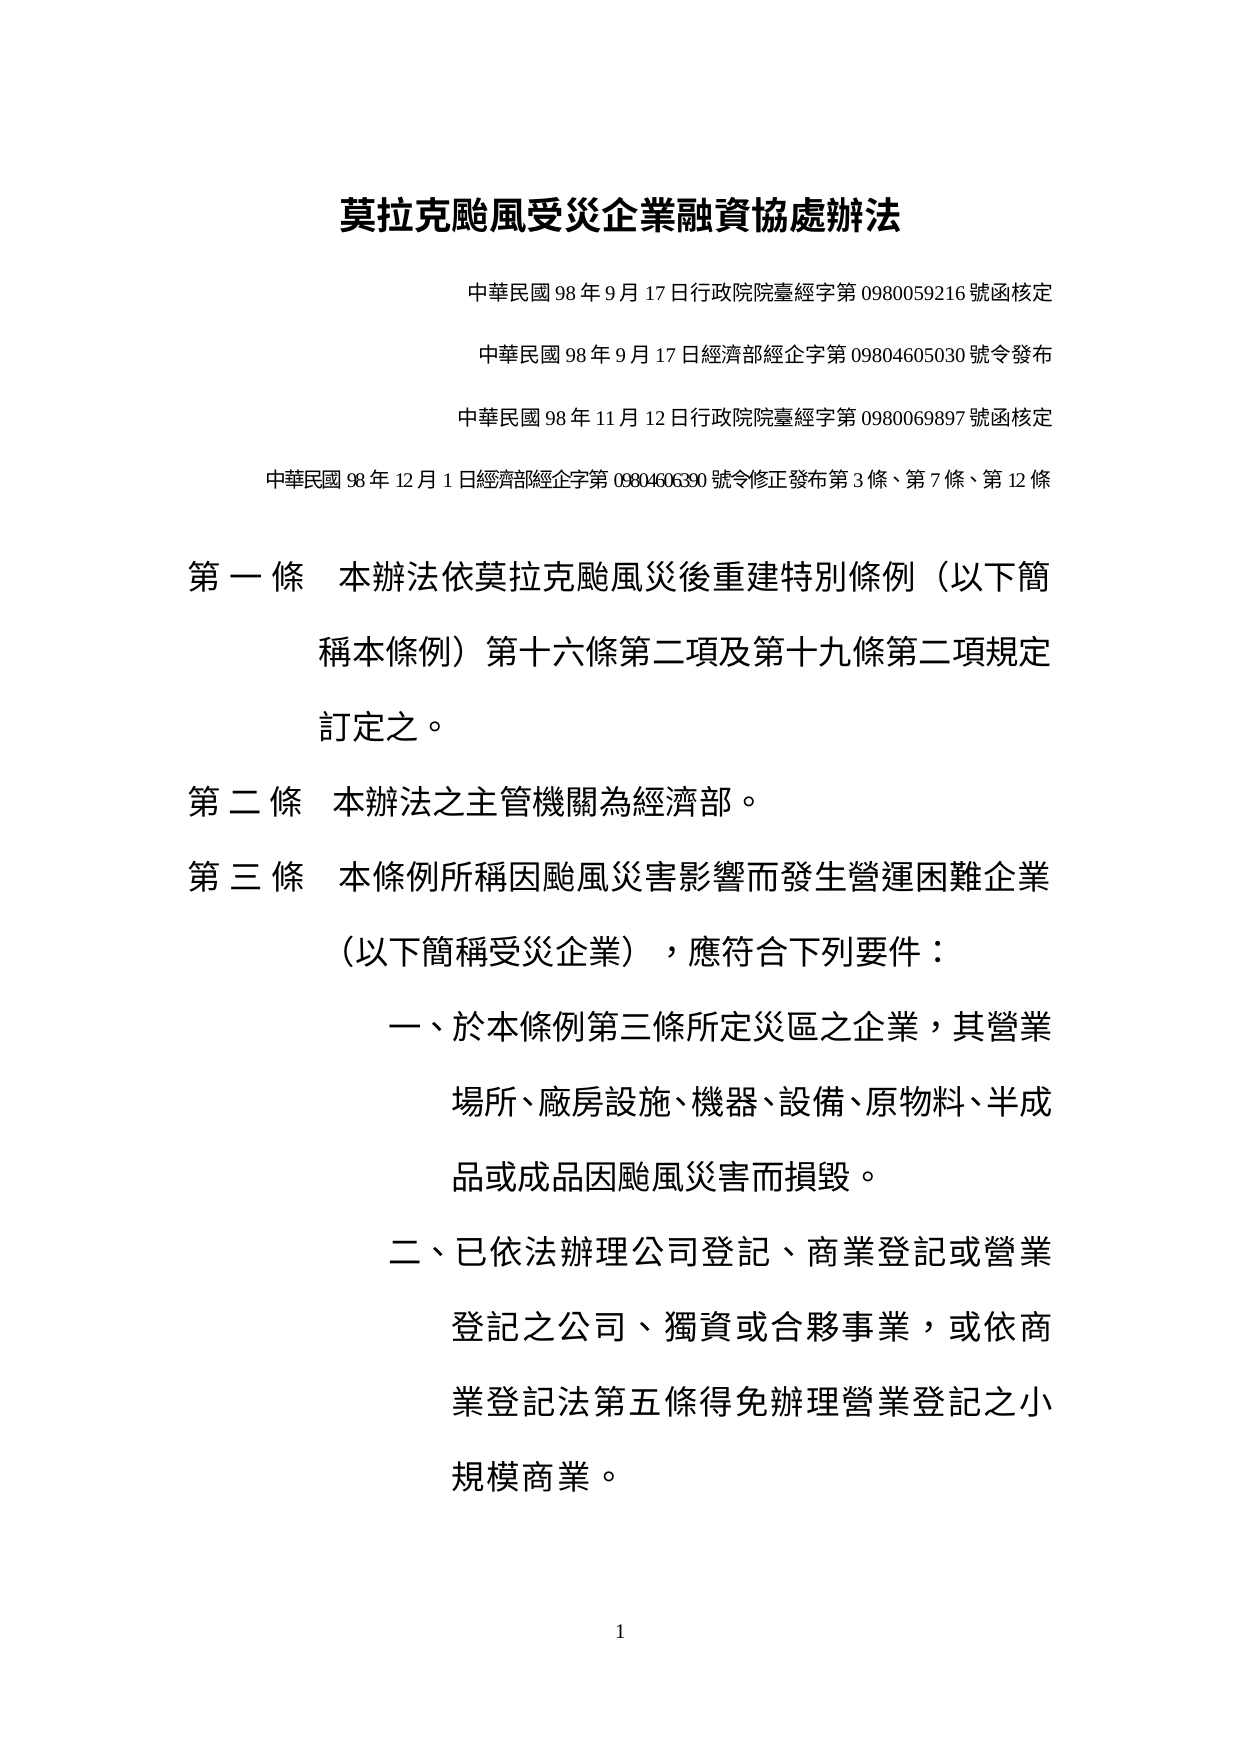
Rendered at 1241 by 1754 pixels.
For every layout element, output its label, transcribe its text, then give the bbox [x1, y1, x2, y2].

text 中華民國98年11月12日行政院院臺經字第0980069897號函核定 [187, 375, 1053, 438]
text 第 二 條 本辦法之主管機關為經濟部。 [187, 763, 1053, 838]
text 中華民國98年12月1日經濟部經企字第09804606390號令修正發布第3條、第7條、第12條 [187, 438, 1053, 500]
text 第 一 條 本辦法依莫拉克颱風災後重建特別條例（以下簡稱本條例）第十六條第二項及第十九條第二項規定訂定之。 [187, 538, 1053, 763]
text 中華民國98年9月17日經濟部經企字第09804605030號令發布 [187, 313, 1053, 375]
text 第 三 條 本條例所稱因颱風災害影響而發生營運困難企業（以下簡稱受災企業），應符合下列要件： [187, 838, 1053, 988]
text 莫拉克颱風受災企業融資協處辦法 [187, 175, 1053, 250]
text 二、已依法辦理公司登記、商業登記或營業登記之公司、獨資或合夥事業，或依商業登記法第五條得免辦理營業登記之小規模商業。 [388, 1213, 1053, 1513]
text 中華民國98年9月17日行政院院臺經字第0980059216號函核定 [187, 250, 1053, 313]
text 一、於本條例第三條所定災區之企業，其營業場所、廠房設施、機器、設備、原物料、半成品或成品因颱風災害而損毀。 [388, 988, 1053, 1213]
